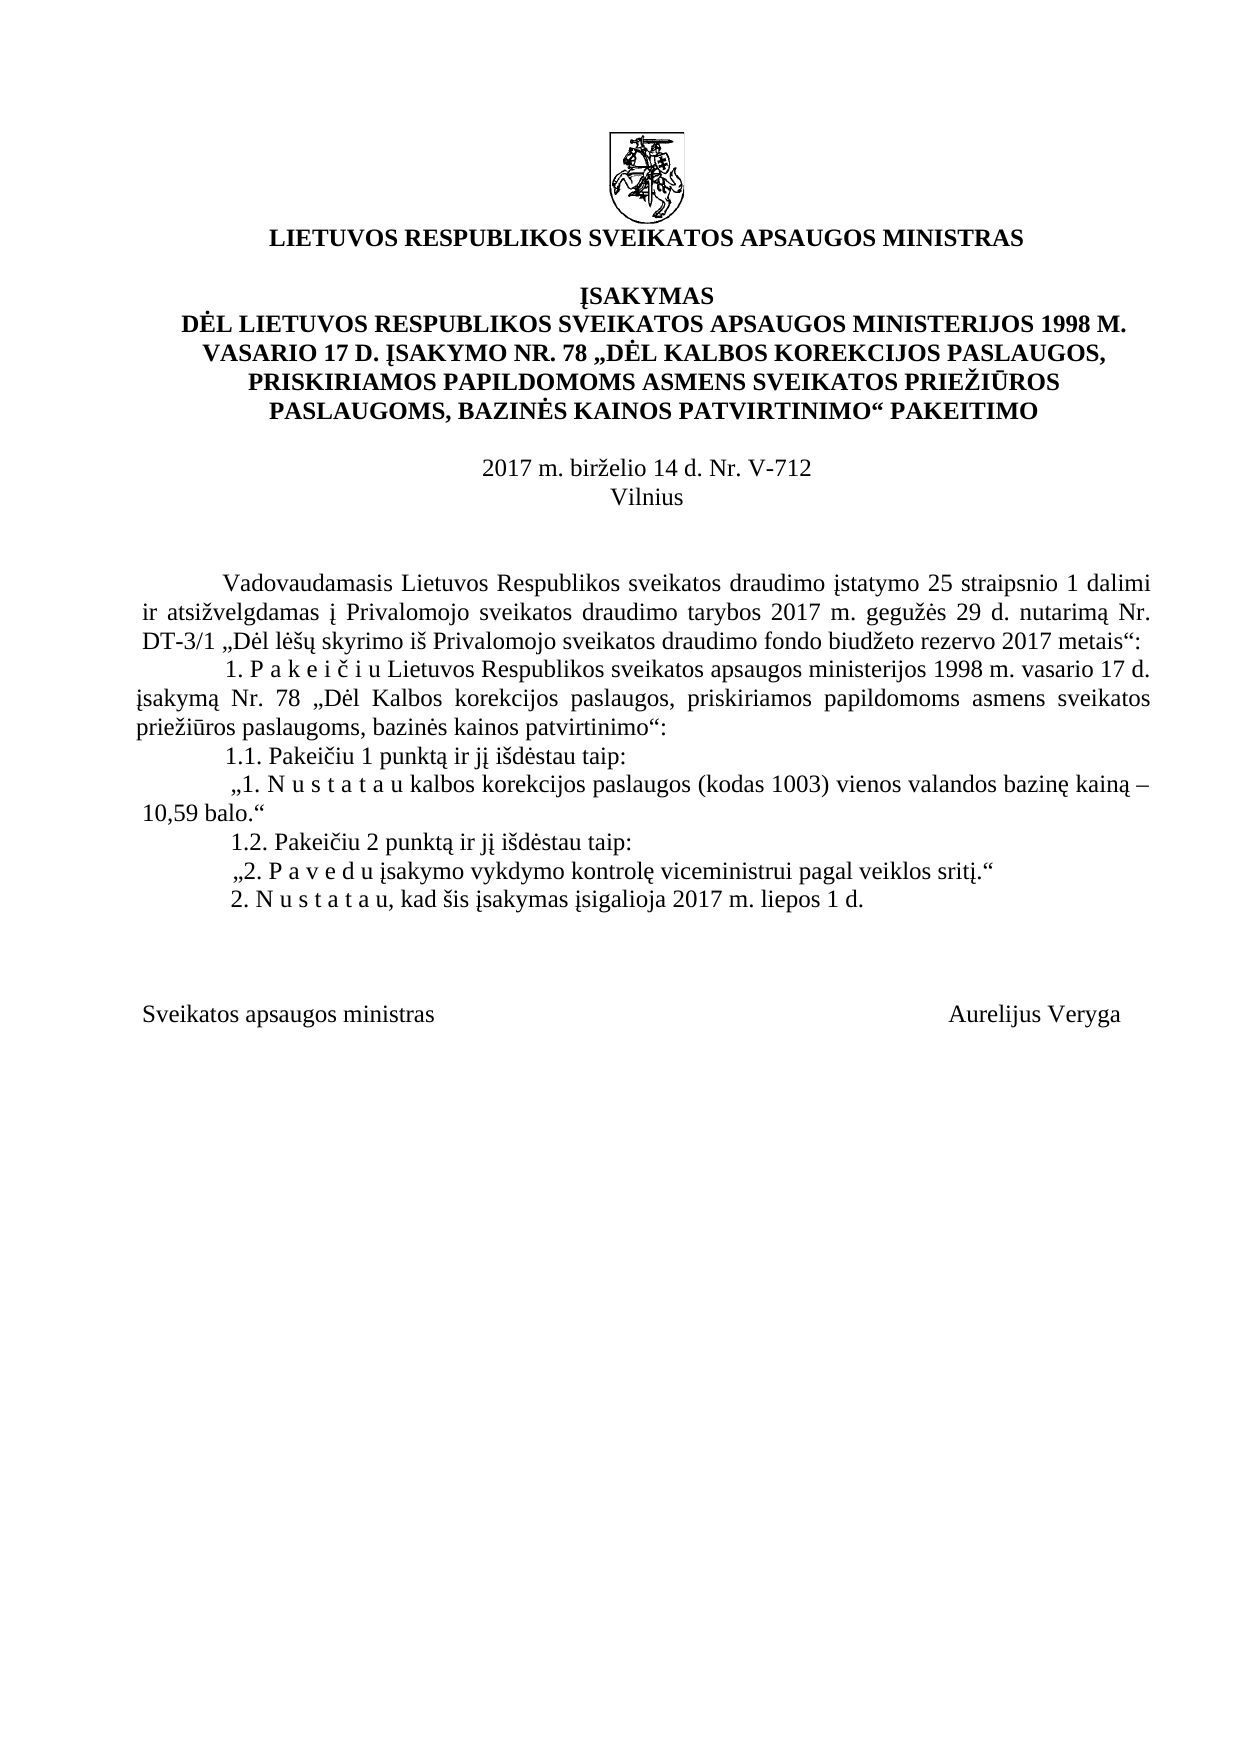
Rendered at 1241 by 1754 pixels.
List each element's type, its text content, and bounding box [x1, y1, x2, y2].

text 2017 m. birželio 14 d. Nr. V-712 [142, 453, 1152, 482]
text 1. P a k e i č i u Lietuvos Respublikos sveikatos apsaugos ministerijos 1998 m. vasario 17 d. įsakymą Nr. 78 „Dėl Kalbos korekcijos paslaugos, priskiriamos papildomoms asmens sveikatos priežiūros paslaugoms, bazinės kainos patvirtinimo“: [136, 654, 1152, 741]
text DĖL LIETUVOS RESPUBLIKOS SVEIKATOS APSAUGOS MINISTERIJOS 1998 M. VASARIO 17 D. ĮSAKYMO NR. 78 „DĖL KALBOS KOREKCIJOS PASLAUGOS, PRISKIRIAMOS PAPILDOMOMS ASMENS SVEIKATOS PRIEŽIŪROS PASLAUGOMS, BAZINĖS KAINOS PATVIRTINIMO“ PAKEITIMO [157, 309, 1152, 424]
text 1.1. Pakeičiu 1 punktą ir jį išdėstau taip: [136, 741, 1152, 769]
text LIETUVOS RESPUBLIKOS SVEIKATOS APSAUGOS MINISTRAS [142, 223, 1152, 252]
text Vadovaudamasis Lietuvos Respublikos sveikatos draudimo įstatymo 25 straipsnio 1 dalimi ir atsižvelgdamas į Privalomojo sveikatos draudimo tarybos 2017 m. gegužės 29 d. nutarimą Nr. DT-3/1 „Dėl lėšų skyrimo iš Privalomojo sveikatos draudimo fondo biudžeto rezervo 2017 metais“: [142, 568, 1152, 654]
text ĮSAKYMAS [142, 281, 1152, 309]
text 1.2. Pakeičiu 2 punktą ir jį išdėstau taip: [142, 827, 1152, 856]
text „2. P a v e d u įsakymo vykdymo kontrolę viceministrui pagal veiklos sritį.“ [142, 856, 1152, 884]
text „1. N u s t a t a u kalbos korekcijos paslaugos (kodas 1003) vienos valandos bazinę kainą – 10,59 balo.“ [142, 769, 1152, 827]
text Sveikatos apsaugos ministras Aurelijus Veryga [142, 999, 1152, 1028]
text 2. N u s t a t a u, kad šis įsakymas įsigalioja 2017 m. liepos 1 d. [142, 884, 1152, 913]
text Vilnius [142, 482, 1152, 511]
